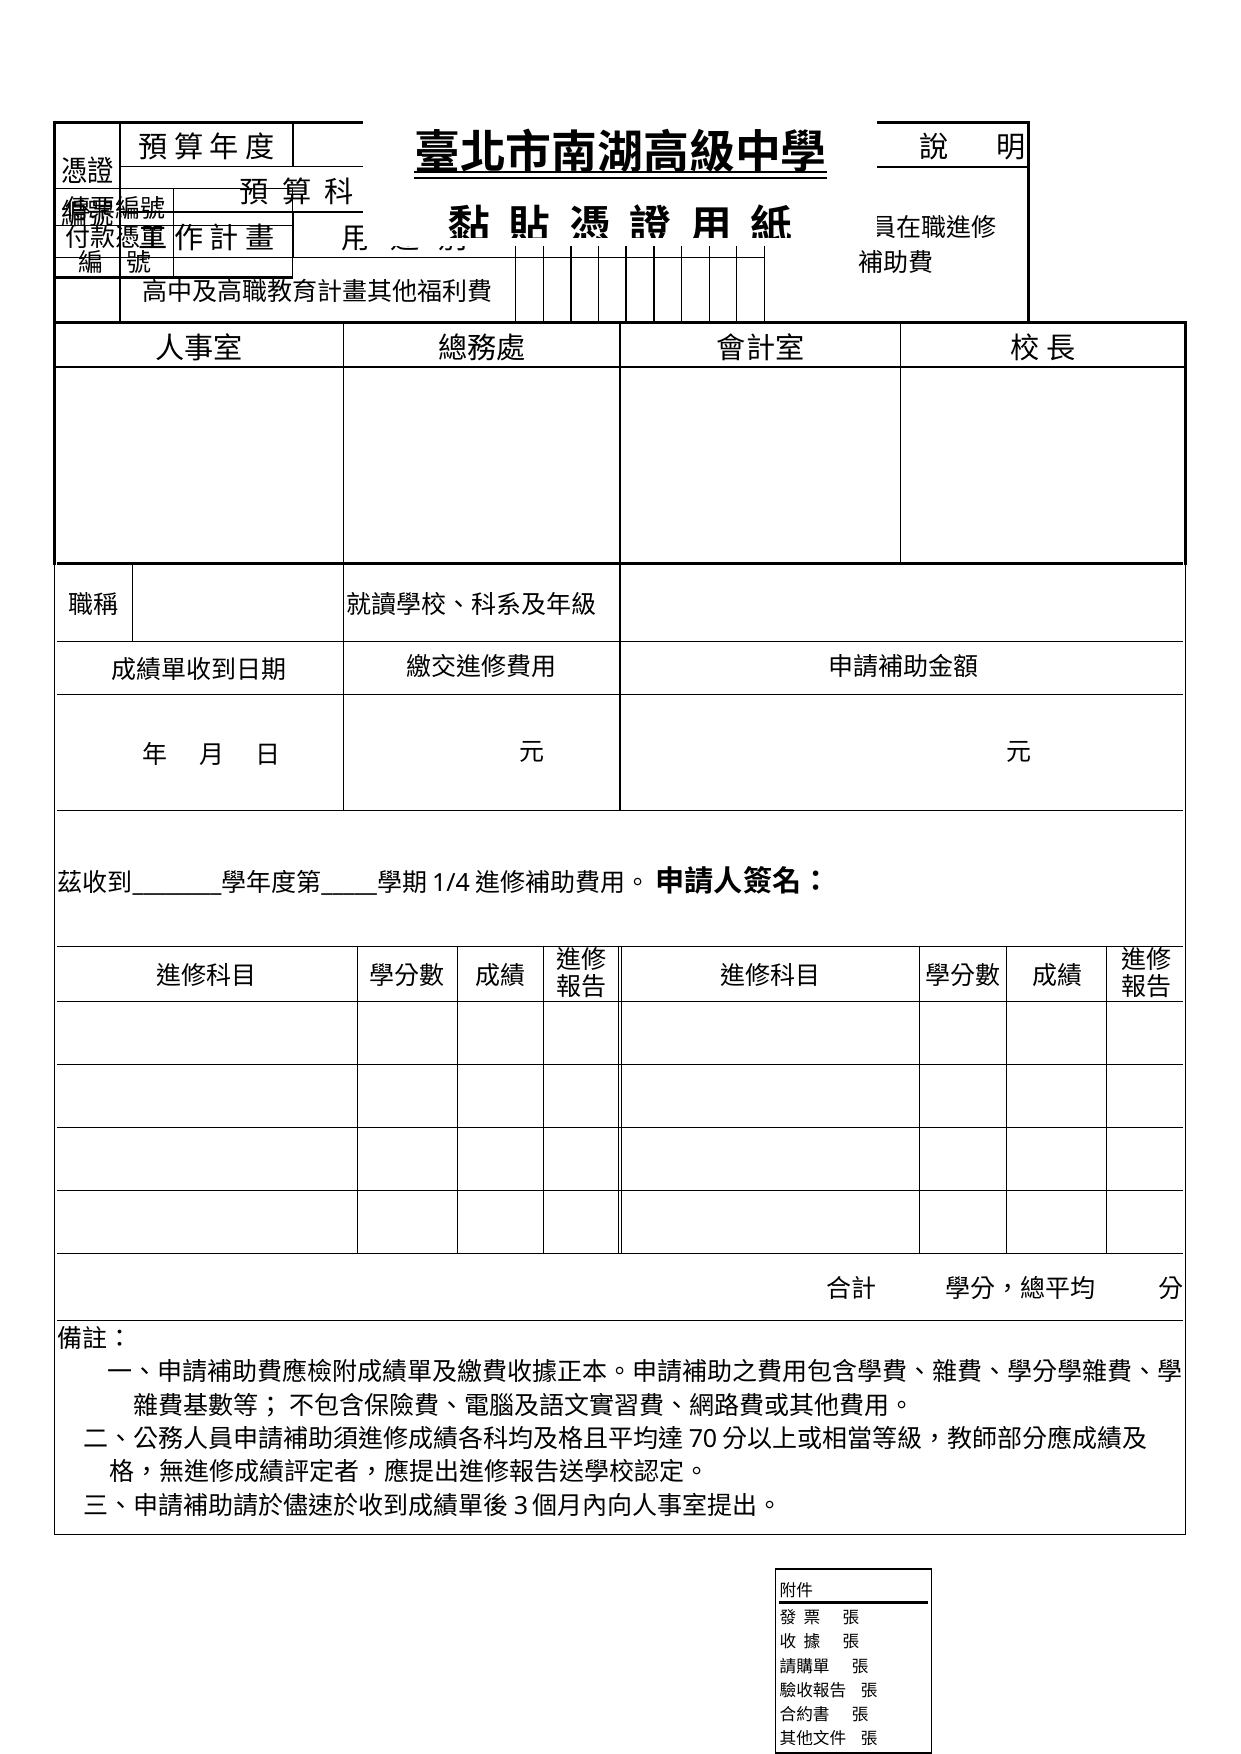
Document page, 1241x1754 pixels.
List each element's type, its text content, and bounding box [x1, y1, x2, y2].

table_cell [344, 368, 619, 562]
table_cell [55, 1127, 357, 1190]
table_cell [1107, 1127, 1185, 1190]
table_cell 年 月 日 [55, 694, 343, 810]
text 附件 [779, 1577, 928, 1601]
table_cell 進修 報告 [1107, 946, 1185, 1001]
table_cell [1007, 1065, 1106, 1127]
table_cell [544, 258, 570, 321]
table_cell 成績 [1007, 947, 1106, 1001]
table_cell 成績 [458, 947, 543, 1001]
table_cell 工 作 計 畫 [121, 213, 292, 257]
table_cell [358, 1191, 457, 1253]
table_cell 進修科目 [622, 947, 919, 1001]
table_cell 元 [344, 695, 619, 810]
text 黏 貼 憑 證 用 紙 [379, 192, 861, 237]
table_cell 萬 [627, 246, 653, 257]
table_cell [622, 1191, 919, 1253]
table_cell [544, 1065, 618, 1127]
table_cell [599, 258, 625, 321]
table_cell 職稱 [55, 562, 132, 641]
table_cell [901, 368, 1184, 562]
table_cell 校 長 [901, 324, 1184, 366]
table_cell [458, 1002, 543, 1064]
table_cell [56, 368, 343, 562]
table_header [1030, 121, 1186, 166]
table_cell [655, 258, 681, 321]
table_cell [358, 1002, 457, 1064]
table_cell 用 途 別 [294, 213, 515, 257]
table_cell [1007, 1191, 1106, 1253]
table_cell 百萬 [572, 246, 598, 257]
table_cell [920, 1002, 1006, 1064]
table_cell 預 算 科 目 [121, 167, 363, 211]
table_cell [1007, 1002, 1106, 1064]
table_cell [1030, 166, 1186, 211]
table_cell [544, 1128, 618, 1190]
table_cell [622, 1002, 919, 1064]
table_cell [920, 1128, 1006, 1190]
table_cell [572, 258, 598, 321]
text 收 據 張 [779, 1628, 928, 1653]
table_cell [544, 1002, 618, 1064]
table_cell [458, 1128, 543, 1190]
table_cell [358, 1128, 457, 1190]
table_cell 成績單收到日期 [55, 641, 343, 693]
table_cell [133, 565, 343, 641]
table_cell 合計 學分，總平均 分 [55, 1253, 1185, 1320]
table_cell [358, 1065, 457, 1127]
table_cell 高中及高職教育計畫其他福利費 [121, 258, 515, 321]
table_cell [622, 1128, 919, 1190]
table_cell [622, 1065, 919, 1127]
table_cell [1107, 1001, 1185, 1064]
table_cell [627, 258, 653, 321]
table_header 憑證編號 [56, 124, 119, 257]
table_cell 千萬 [544, 246, 570, 257]
table_cell 百 [682, 246, 709, 257]
text 合約書 張 [779, 1701, 928, 1725]
table_cell 千 [655, 246, 681, 257]
table_cell 十 [710, 246, 736, 257]
table_cell 進修 報告 [544, 947, 618, 1001]
table_cell 會計室 [621, 324, 900, 366]
table_cell [55, 1001, 357, 1064]
table_cell 申請補助金額 [621, 641, 1185, 693]
table_header 年度 [294, 124, 363, 166]
table_cell 學分數 [358, 947, 457, 1001]
table_cell [682, 258, 709, 321]
table_cell [710, 258, 736, 321]
text 其他文件 張 [779, 1725, 928, 1745]
table_header 預 算 年 度 [121, 124, 292, 166]
table_cell [1107, 1190, 1185, 1253]
table_cell 元 [621, 694, 1185, 810]
table_cell [920, 1191, 1006, 1253]
table_header 用途說明 [877, 124, 1027, 166]
table_cell [458, 1065, 543, 1127]
table_cell [544, 1191, 618, 1253]
table_cell [621, 368, 900, 562]
table_cell [458, 1191, 543, 1253]
table_cell [621, 562, 1185, 641]
table_cell [56, 258, 119, 321]
table_cell [55, 1190, 357, 1253]
table_cell 億 [516, 246, 543, 257]
table_cell [920, 1065, 1006, 1127]
table_cell [1107, 1064, 1185, 1127]
table_cell [1007, 1128, 1106, 1190]
text 發 票 張 [779, 1604, 928, 1628]
table_cell 繳交進修費用 [344, 642, 619, 693]
table_cell 人事室 [56, 324, 343, 366]
table_cell 十萬 [599, 246, 625, 257]
table_cell 備註： 一、申請補助費應檢附成績單及繳費收據正本。申請補助之費用包含學費、雜費、學分學雜費、學 雜費基數等； 不包含保險費、電腦及語文實習費、網路費或其他費用。 二、公務人員申請補助須進修成績各科均及格且平均達70分以上或相當等級，教師部分應成績及 格，無進修成績評定者，應提出進修報告送學校認定。 三、申請補助請於儘速於收到成績單後3個月內向人事室提出。 [55, 1320, 1185, 1533]
table_cell 學分數 [920, 947, 1006, 1001]
table_cell [55, 1064, 357, 1127]
table_cell 茲收到________學年度第_____學期1/4進修補助費用。 申請人簽名： [55, 810, 1185, 946]
text 驗收報告 張 [779, 1677, 928, 1701]
table_cell 進修科目 [55, 946, 357, 1001]
table_cell 總務處 [344, 324, 619, 366]
table_cell [516, 258, 543, 321]
table_cell 元 [737, 246, 764, 257]
table_cell 教職人員在職進修 補助費 [765, 168, 1027, 321]
table_cell [1030, 211, 1186, 257]
table_cell [737, 258, 764, 321]
table_cell [1030, 257, 1186, 321]
text 臺北市南湖高級中學 [379, 115, 861, 181]
text 請購單 張 [779, 1653, 928, 1677]
table_cell 就讀學校、科系及年級 [344, 565, 619, 641]
